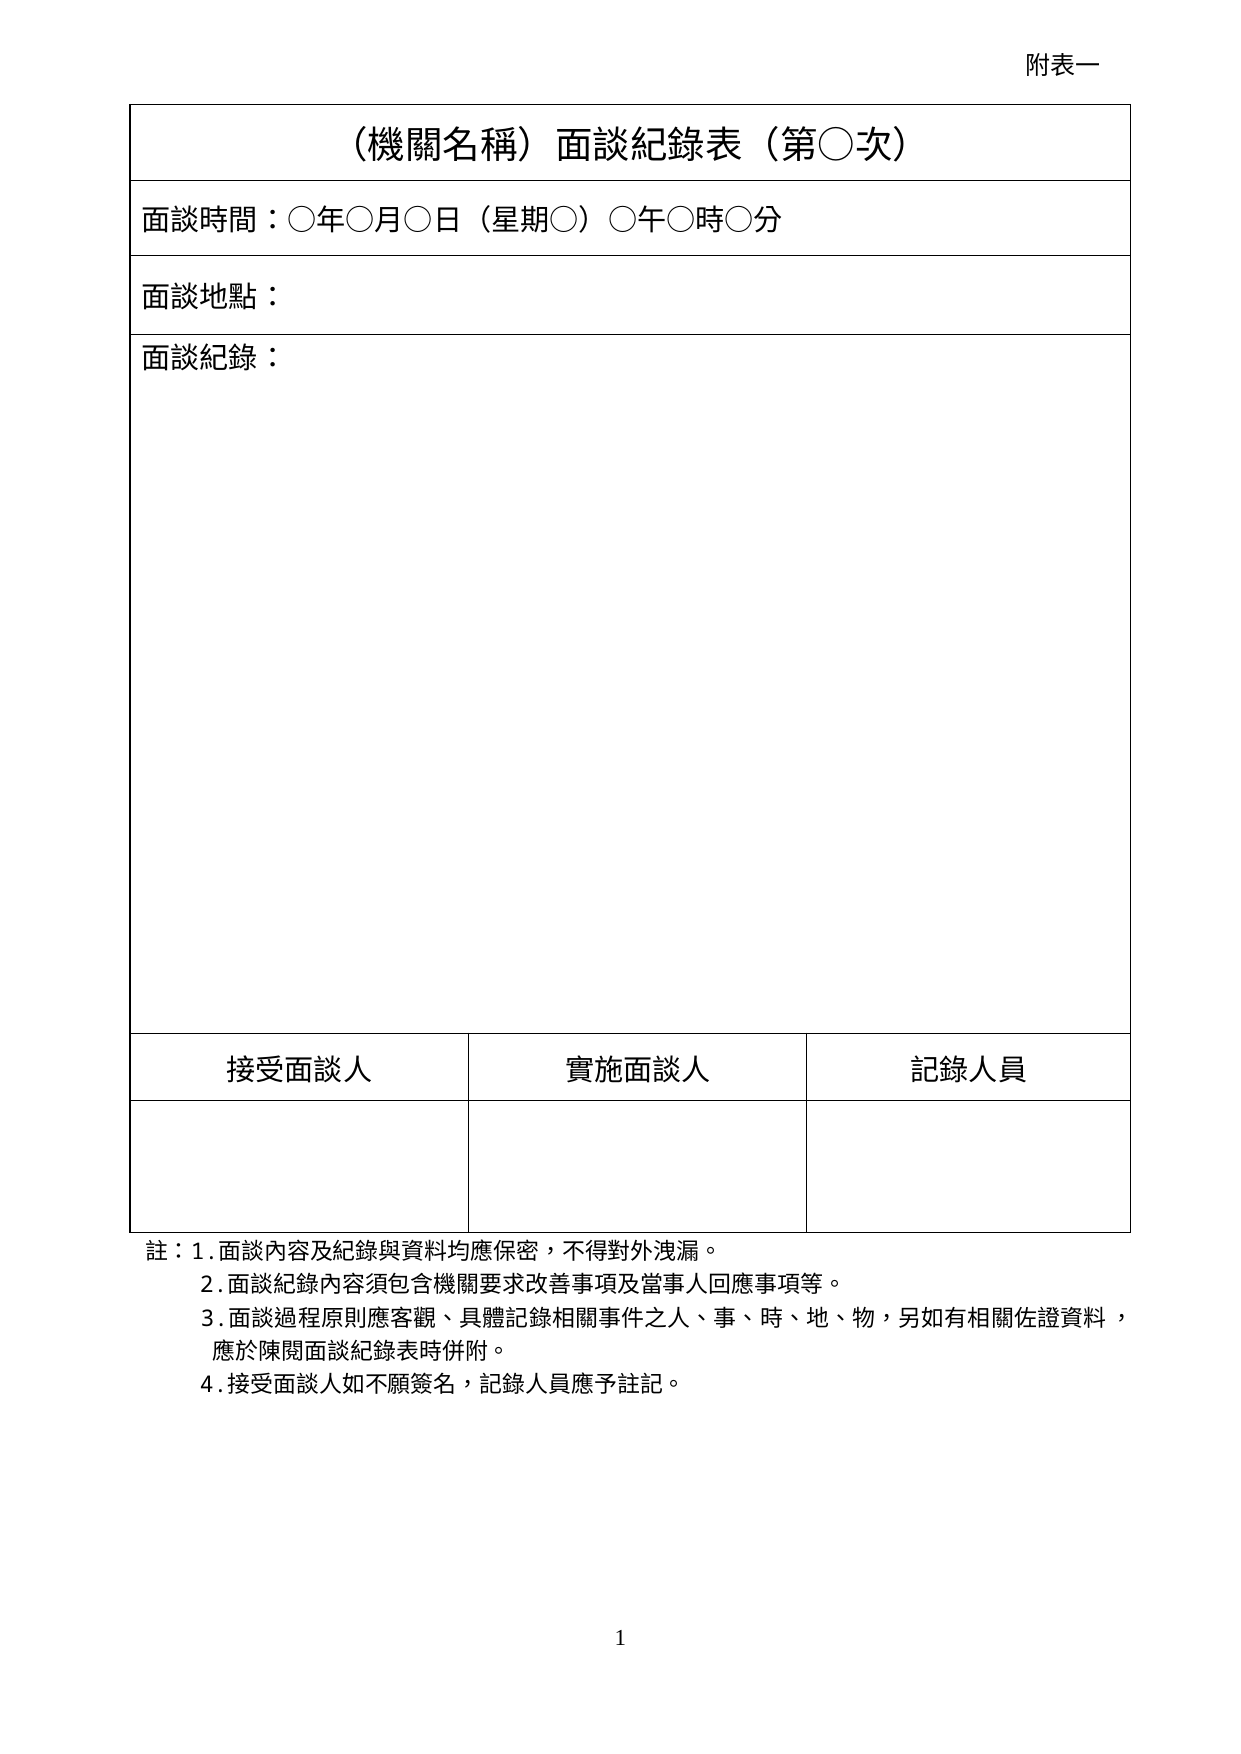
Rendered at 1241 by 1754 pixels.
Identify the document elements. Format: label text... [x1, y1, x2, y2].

table_cell 面談地點： [131, 256, 1130, 334]
text 註：1.面談內容及紀錄與資料均應保密，不得對外洩漏。 [145, 1233, 1110, 1266]
table_cell 面談時間：○年○月○日（星期○）○午○時○分 [131, 181, 1130, 255]
table_cell 記錄人員 [807, 1034, 1130, 1100]
table_cell 實施面談人 [469, 1034, 806, 1100]
table_header （機關名稱）面談紀錄表（第○次） [131, 105, 1130, 180]
table_cell [807, 1101, 1130, 1232]
table_cell 面談紀錄： [131, 335, 1130, 1032]
text 4.接受面談人如不願簽名，記錄人員應予註記。 [145, 1366, 1110, 1399]
table_cell [131, 1101, 468, 1232]
text 3.面談過程原則應客觀、具體記錄相關事件之人、事、時、地、物，另如有相關佐證資料，應於陳閱面談紀錄表時併附。 [145, 1299, 1110, 1366]
table_cell 接受面談人 [131, 1034, 468, 1100]
table_header （機關名稱）面談紀錄表（第○次） [1011, 38, 1121, 91]
text 2.面談紀錄內容須包含機關要求改善事項及當事人回應事項等。 [145, 1266, 1110, 1299]
table_cell [469, 1101, 806, 1232]
